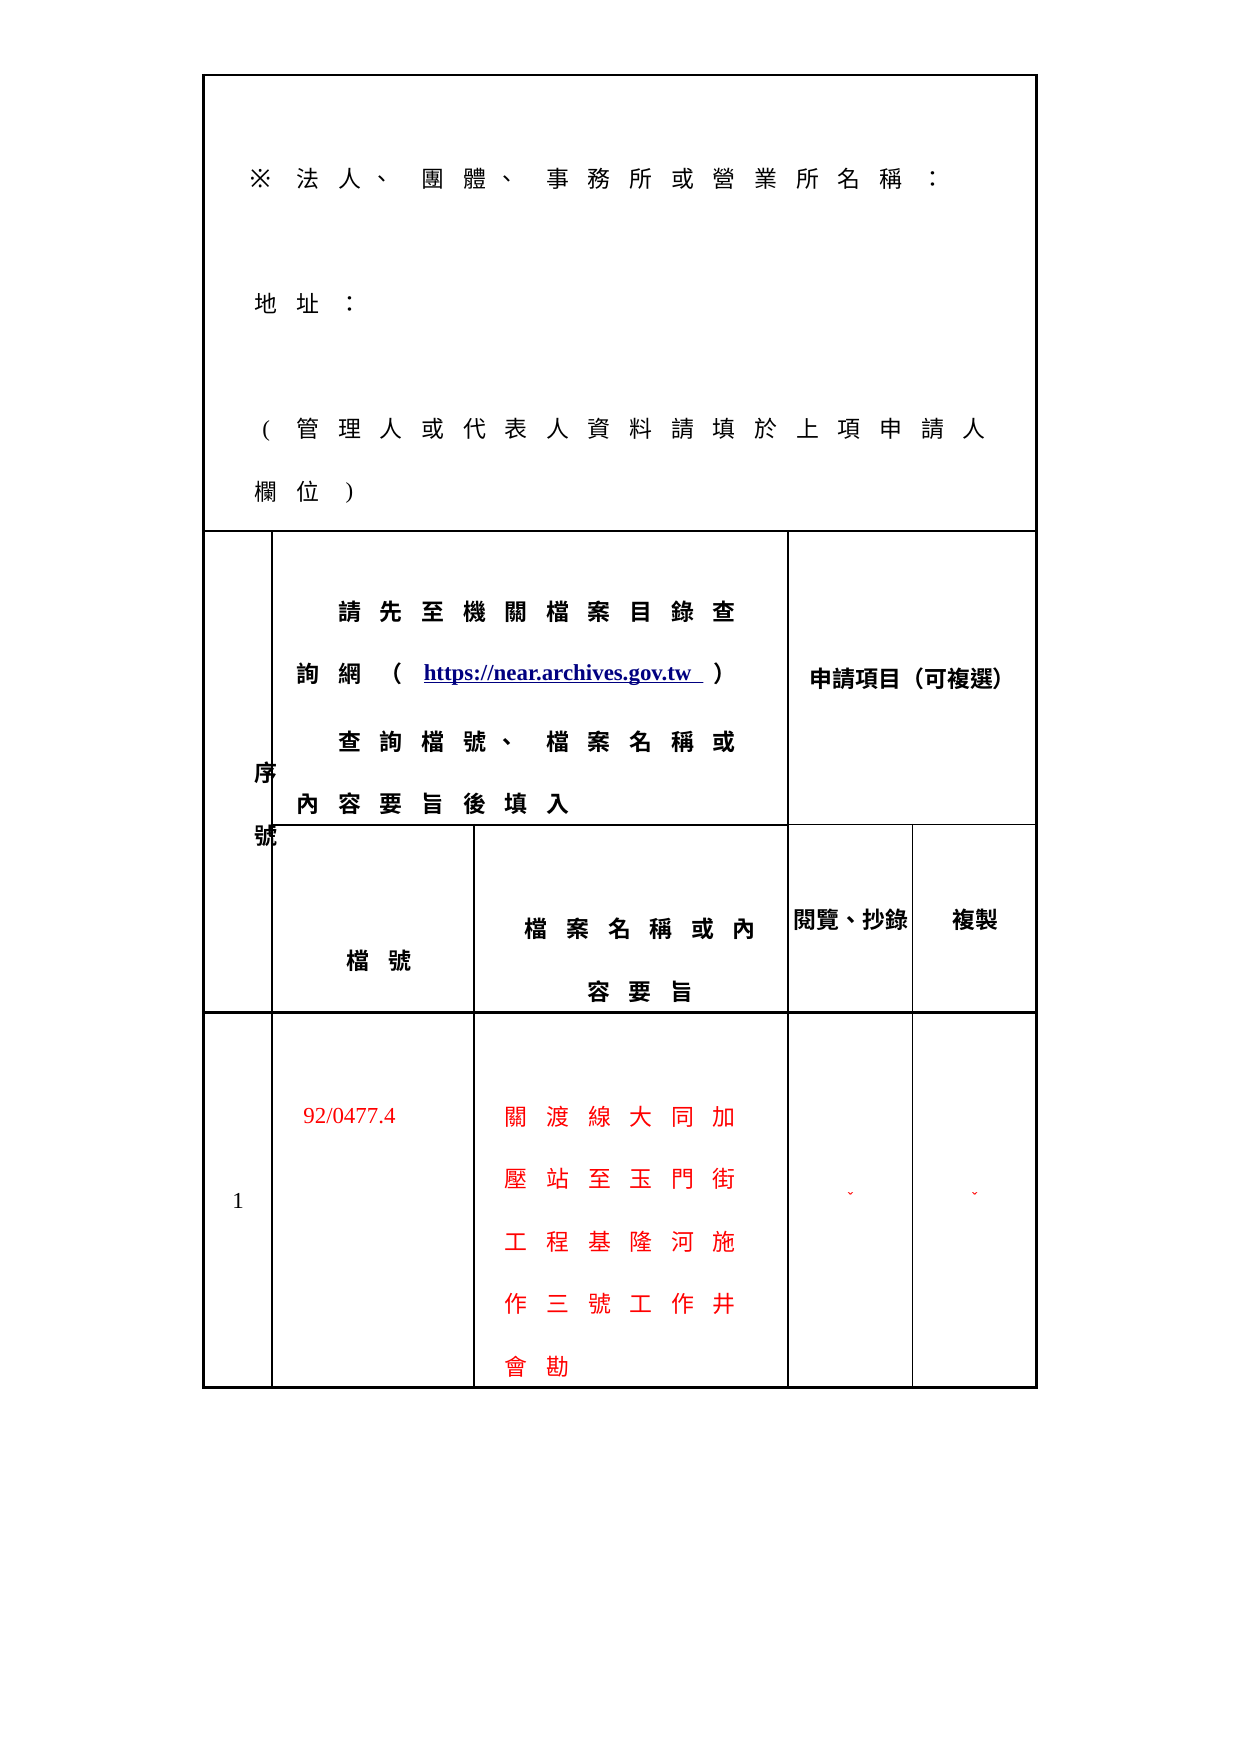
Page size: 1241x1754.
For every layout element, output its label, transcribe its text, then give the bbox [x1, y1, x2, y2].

table_cell ˇ [913, 1014, 1035, 1386]
table_cell 關渡線大同加壓站至玉門街工程基隆河施作三號工作井會勘 [475, 1014, 787, 1386]
table_cell 閱覽、抄錄 [789, 825, 912, 1011]
table_cell 請先至機關檔案目錄查詢網（https://near.archives.gov.tw） 查詢檔號、檔案名稱或內容要旨後填入 [273, 532, 787, 824]
table_cell 檔案名稱或內容要旨 [475, 826, 787, 1011]
table_cell 1 [205, 1014, 271, 1386]
table_cell ˇ [789, 1014, 912, 1386]
table_cell 92/0477.4 [273, 1014, 473, 1386]
table_cell 複製 [913, 825, 1035, 1011]
table_cell 法人、團體、事務所或營業所名稱： 地址： (管理人或代表人資料請填於上項申請人欄位) [205, 76, 1035, 530]
table_cell 檔號 [273, 826, 473, 1011]
table_cell 申請項目（可複選） [789, 532, 1035, 824]
table_cell 序號 [205, 532, 271, 1011]
